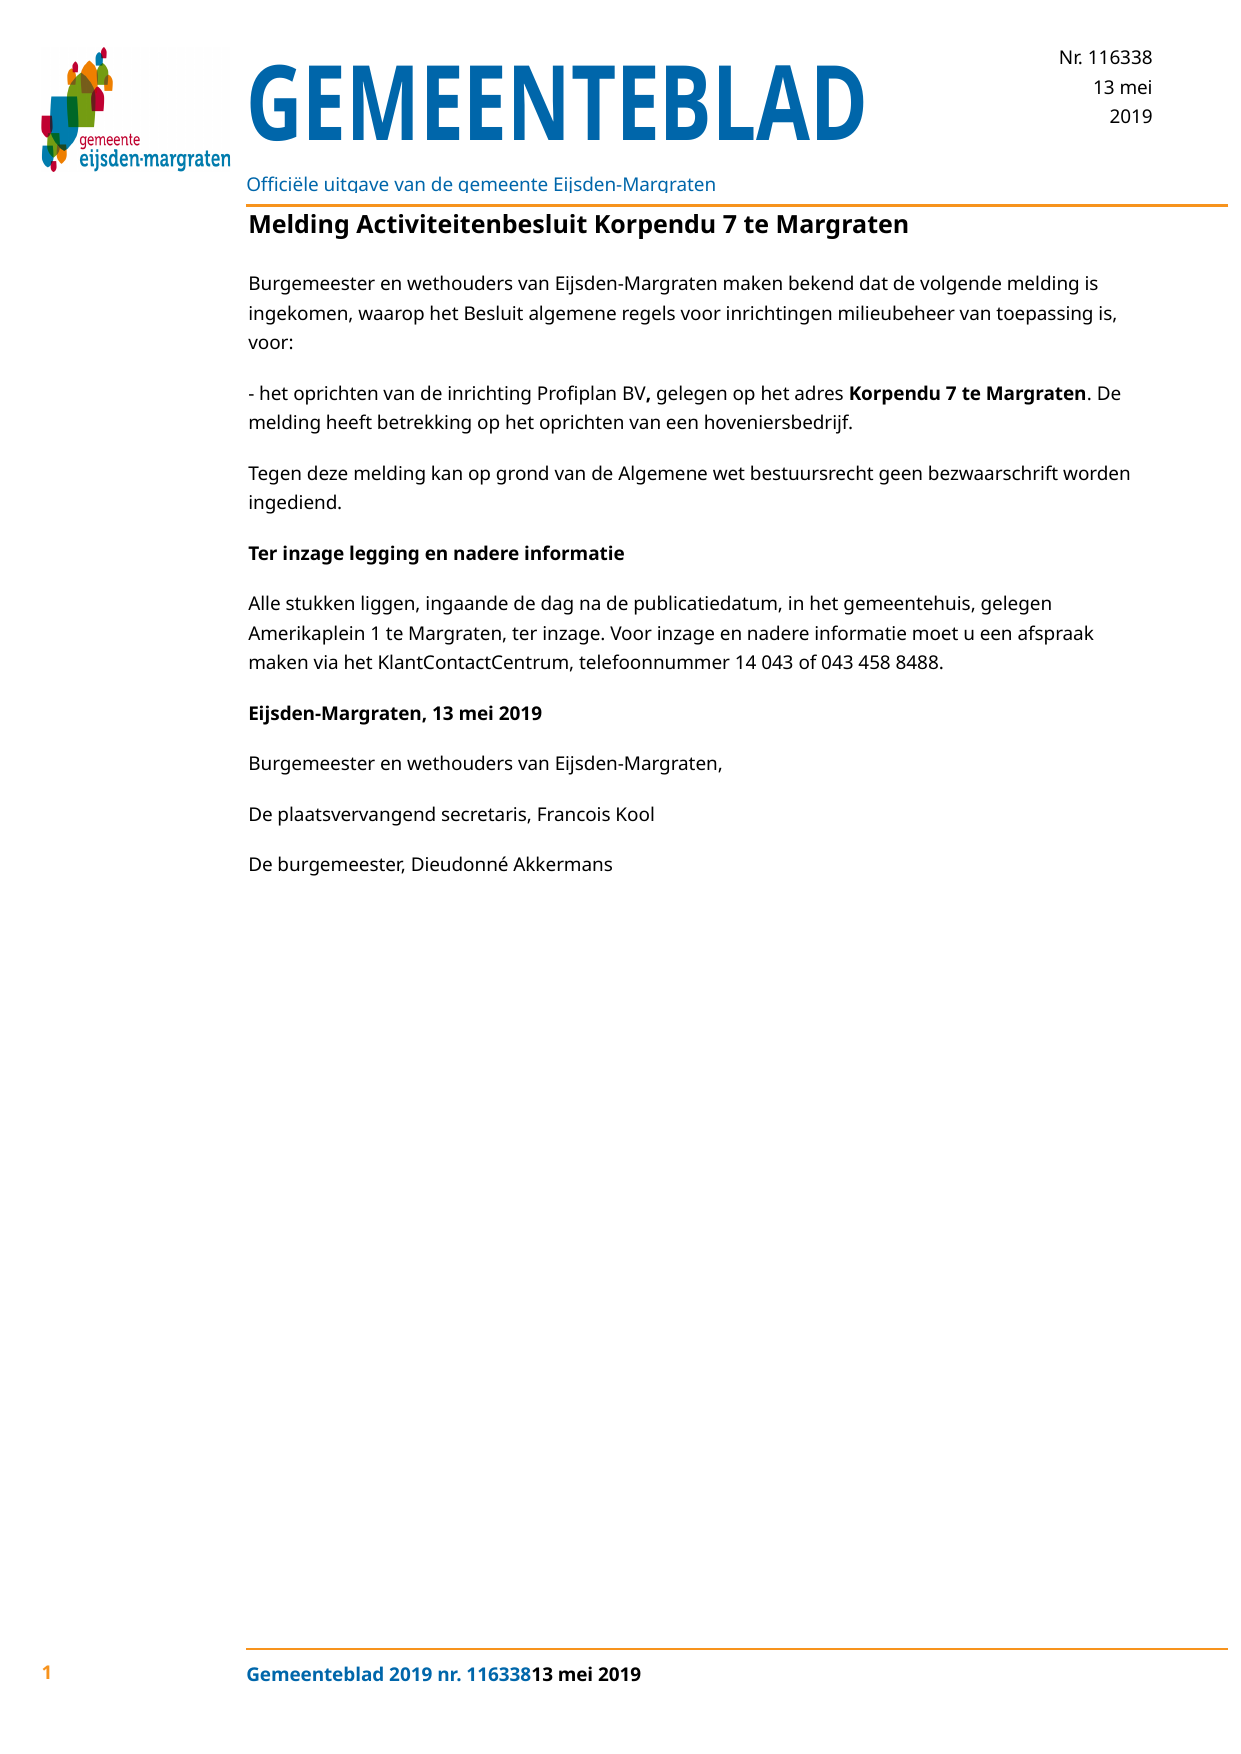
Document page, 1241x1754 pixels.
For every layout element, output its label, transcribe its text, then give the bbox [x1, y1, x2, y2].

text Burgemeester en wethouders van Eijsden-Margraten maken bekend dat de volgende melding is ingekomen, waarop het Besluit algemene regels voor inrichtingen milieubeheer van toepassing is, voor: [248, 270, 1152, 355]
picture [41, 47, 231, 172]
text - het oprichten van de inrichting Profiplan BV, gelegen op het adres Korpendu 7 te Margraten. De melding heeft betrekking op het oprichten van een hoveniersbedrijf. [248, 380, 1152, 435]
text De burgemeester, Dieudonné Akkermans [248, 851, 1152, 877]
text Burgemeester en wethouders van Eijsden-Margraten, [248, 750, 1152, 776]
text De plaatsvervangend secretaris, Francois Kool [248, 801, 1152, 826]
text Eijsden-Margraten, 13 mei 2019 [248, 700, 1152, 726]
text Ter inzage legging en nadere informatie [248, 540, 1152, 566]
text Alle stukken liggen, ingaande de dag na de publicatiedatum, in het gemeentehuis, gelegen Amerikaplein 1 te Margraten, ter inzage. Voor inzage en nadere informatie moet u een afspraak maken via het KlantContactCentrum, telefoonnummer 14 043 of 043 458 8488. [248, 590, 1152, 675]
text Melding Activiteitenbesluit Korpendu 7 te Margraten [248, 207, 1152, 241]
text Tegen deze melding kan op grond van de Algemene wet bestuursrecht geen bezwaarschrift worden ingediend. [248, 460, 1152, 515]
